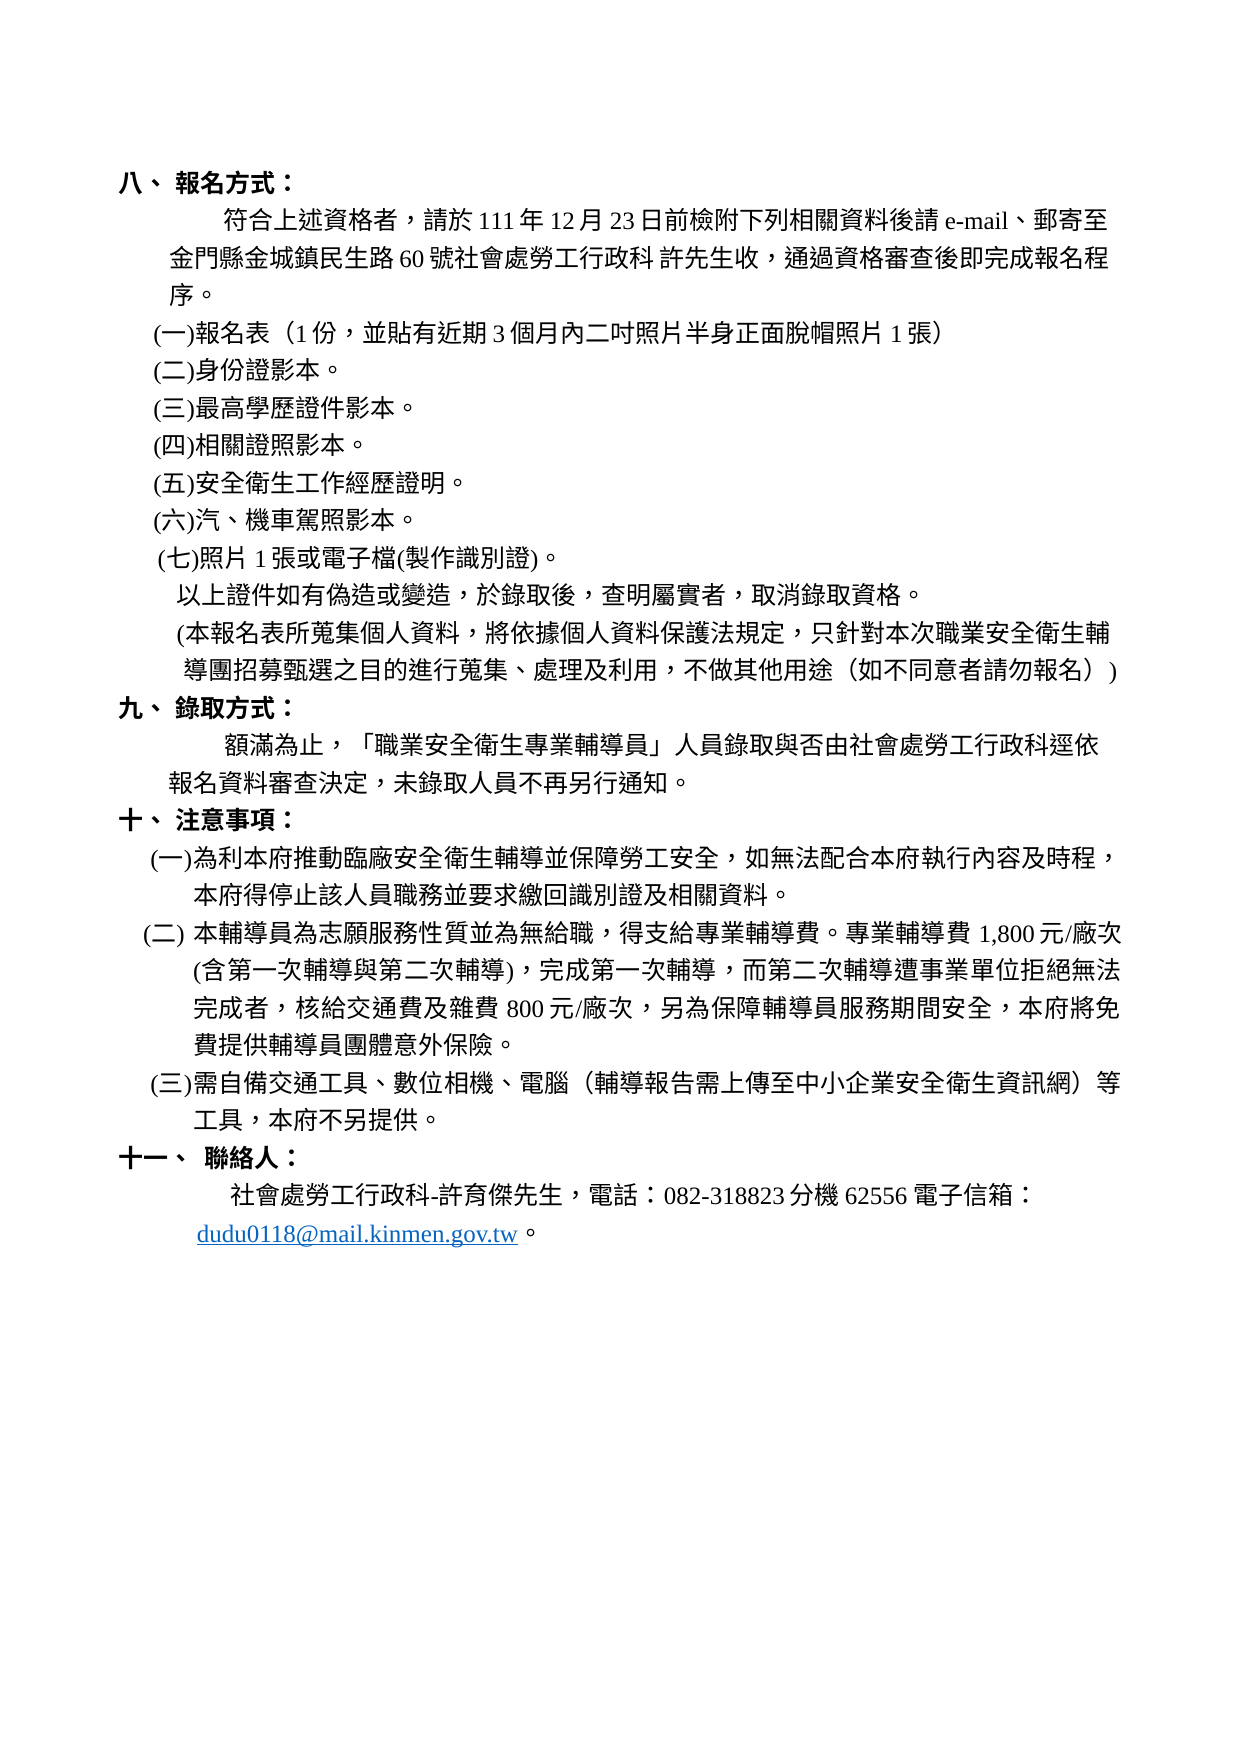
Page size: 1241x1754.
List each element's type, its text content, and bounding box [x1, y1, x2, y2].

text 符合上述資格者，請於111年12月23日前檢附下列相關資料後請e-mail、郵寄至金門縣金城鎮民生路60號社會處勞工行政科 許先生收，通過資格審查後即完成報名程序。 [169, 194, 1122, 306]
list 額滿為止，「職業安全衛生專業輔導員」人員錄取與否由社會處勞工行政科逕依報名資料審查決定，未錄取人員不再另行通知。 [168, 719, 1122, 794]
text 以上證件如有偽造或變造，於錄取後，查明屬實者，取消錄取資格。 [118, 569, 1122, 606]
text 社會處勞工行政科-許育傑先生，電話：082-318823分機62556 電子信箱：dudu0118@mail.kinmen.gov.tw。 [197, 1169, 1122, 1244]
text (五)安全衛生工作經歷證明。 [118, 456, 1122, 494]
text (一)報名表（1份，並貼有近期3個月內二吋照片半身正面脫帽照片1張） [118, 306, 1122, 344]
text (三)最高學歷證件影本。 [118, 381, 1122, 419]
text (本報名表所蒐集個人資料，將依據個人資料保護法規定，只針對本次職業安全衛生輔導團招募甄選之目的進行蒐集、處理及利用，不做其他用途（如不同意者請勿報名）) [176, 606, 1122, 681]
list 為利本府推動臨廠安全衛生輔導並保障勞工安全，如無法配合本府執行內容及時程，本府得停止該人員職務並要求繳回識別證及相關資料。 [150, 831, 1122, 906]
list 聯絡人： [118, 1131, 1122, 1169]
list 注意事項： [118, 794, 1122, 831]
text (二)身份證影本。 [118, 344, 1122, 381]
list 錄取方式： [118, 681, 1122, 719]
text (四)相關證照影本。 [118, 419, 1122, 456]
list 需自備交通工具、數位相機、電腦（輔導報告需上傳至中小企業安全衛生資訊網）等工具，本府不另提供。 [150, 1056, 1122, 1131]
text (七)照片1張或電子檔(製作識別證)。 [118, 531, 1122, 569]
list 本輔導員為志願服務性質並為無給職，得支給專業輔導費。專業輔導費1,800元/廠次(含第一次輔導與第二次輔導)，完成第一次輔導，而第二次輔導遭事業單位拒絕無法完成者，核給交通費及雜費800元/廠次，另為保障輔導員服務期間安全，本府將免費提供輔導員團體意外保險。 [143, 906, 1122, 1056]
text (六)汽、機車駕照影本。 [118, 494, 1122, 531]
list 報名方式： [118, 156, 1122, 194]
